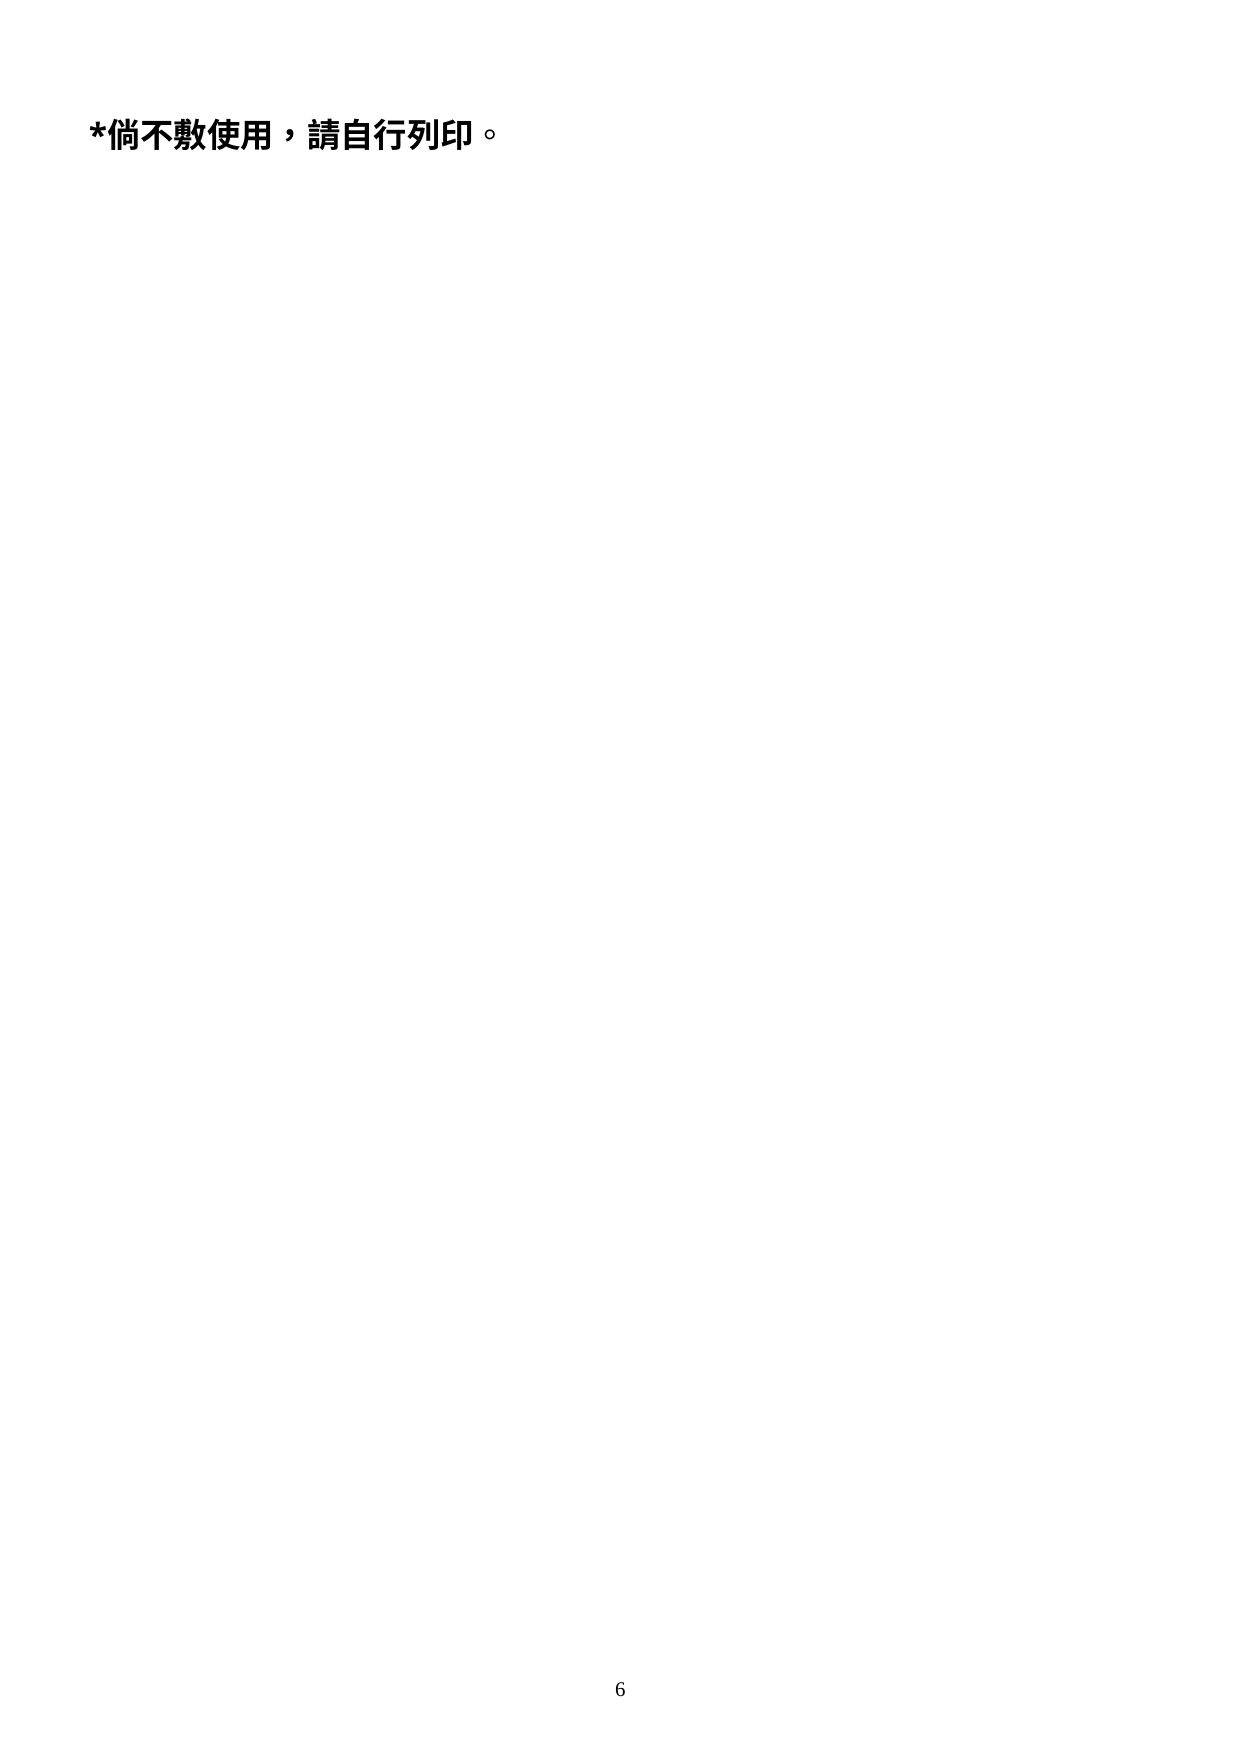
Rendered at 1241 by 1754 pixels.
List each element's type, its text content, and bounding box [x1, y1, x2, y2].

text *倘不敷使用，請自行列印。 [89, 96, 1152, 171]
